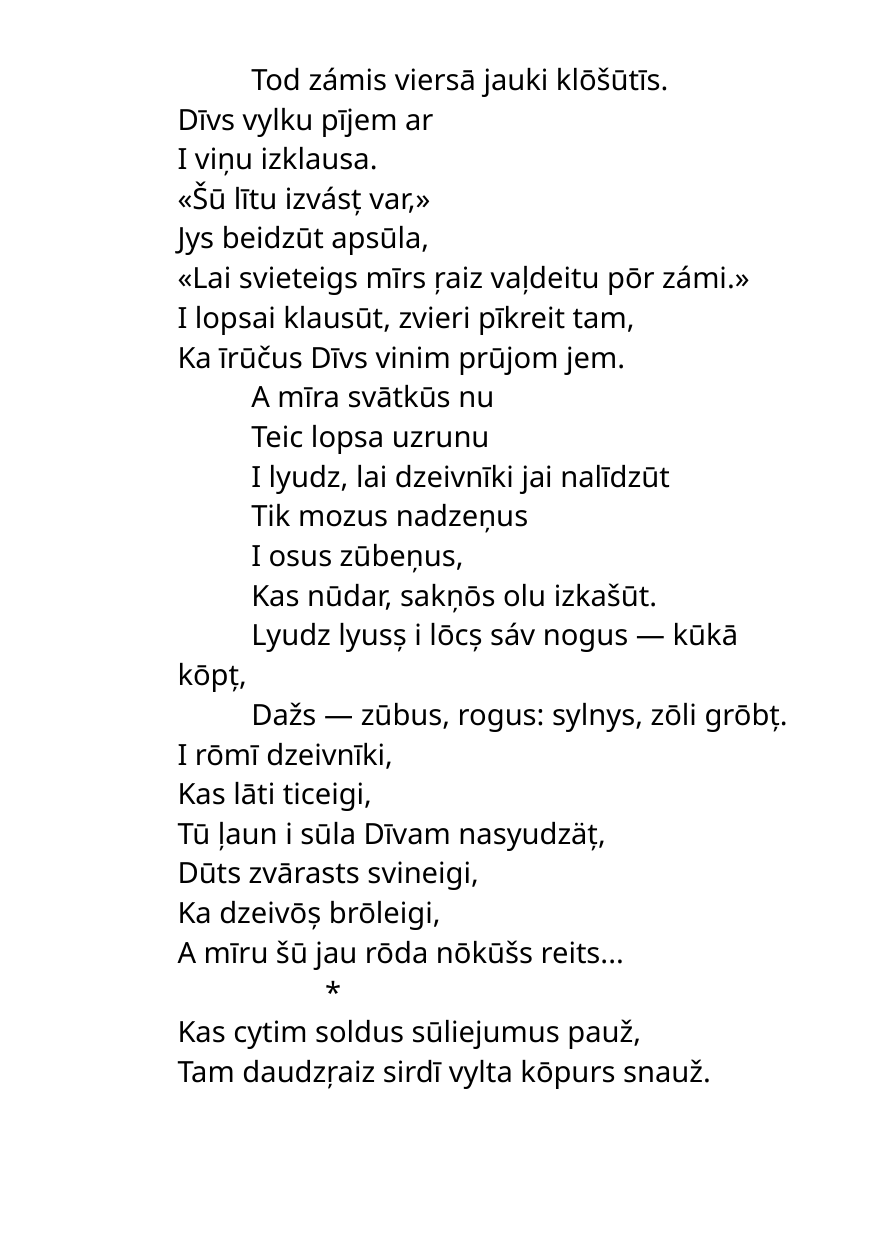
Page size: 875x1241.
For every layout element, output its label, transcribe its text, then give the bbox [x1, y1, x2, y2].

text Kas nūdar, sakņōs olu izkašūt. [177, 575, 815, 615]
text Tam daudzŗaiz sirdī vylta kōpurs snauž. [177, 1051, 815, 1091]
text Kas lāti ticeigi, [177, 773, 815, 813]
text I viņu izklausa. [177, 138, 815, 178]
text I lyudz, lai dzeivnīki jai nalīdzūt [177, 456, 815, 496]
text Jys beidzūt apsūla, [177, 218, 815, 257]
text * [177, 972, 815, 1012]
text Tū ļaun i sūla Dīvam nasyudzäț, [177, 813, 815, 853]
text Tik mozus nadzeņus [177, 496, 815, 535]
text Teic lopsa uzrunu [177, 416, 815, 456]
text «Lai svieteigs mīrs ŗaiz vaļdeitu pōr zámi.» [177, 257, 815, 297]
text Tod zámis viersā jauki klōšūtīs. [177, 59, 815, 99]
text Dūts zvārasts svineigi, [177, 853, 815, 892]
text A mīru šū jau rōda nōkūšs reits... [177, 932, 815, 972]
text Ka īrūčus Dīvs vinim prūjom jem. [177, 337, 815, 377]
text Lyudz lyusș i lōcș sáv nogus — kūkā kōpț, [177, 615, 815, 694]
text I lopsai klausūt, zvieri pīkreit tam, [177, 297, 815, 337]
text A mīra svātkūs nu [177, 377, 815, 416]
text Dīvs vylku pījem ar [177, 99, 815, 138]
text I osus zūbeņus, [177, 535, 815, 575]
text I rōmī dzeivnīki, [177, 734, 815, 773]
text Ka dzeivōș brōleigi, [177, 892, 815, 932]
text Kas cytim soldus sūliejumus pauž, [177, 1012, 815, 1051]
text «Šū lītu izvásț var,» [177, 178, 815, 218]
text Dažs — zūbus, rogus: sylnys, zōli grōbț. [177, 694, 815, 734]
